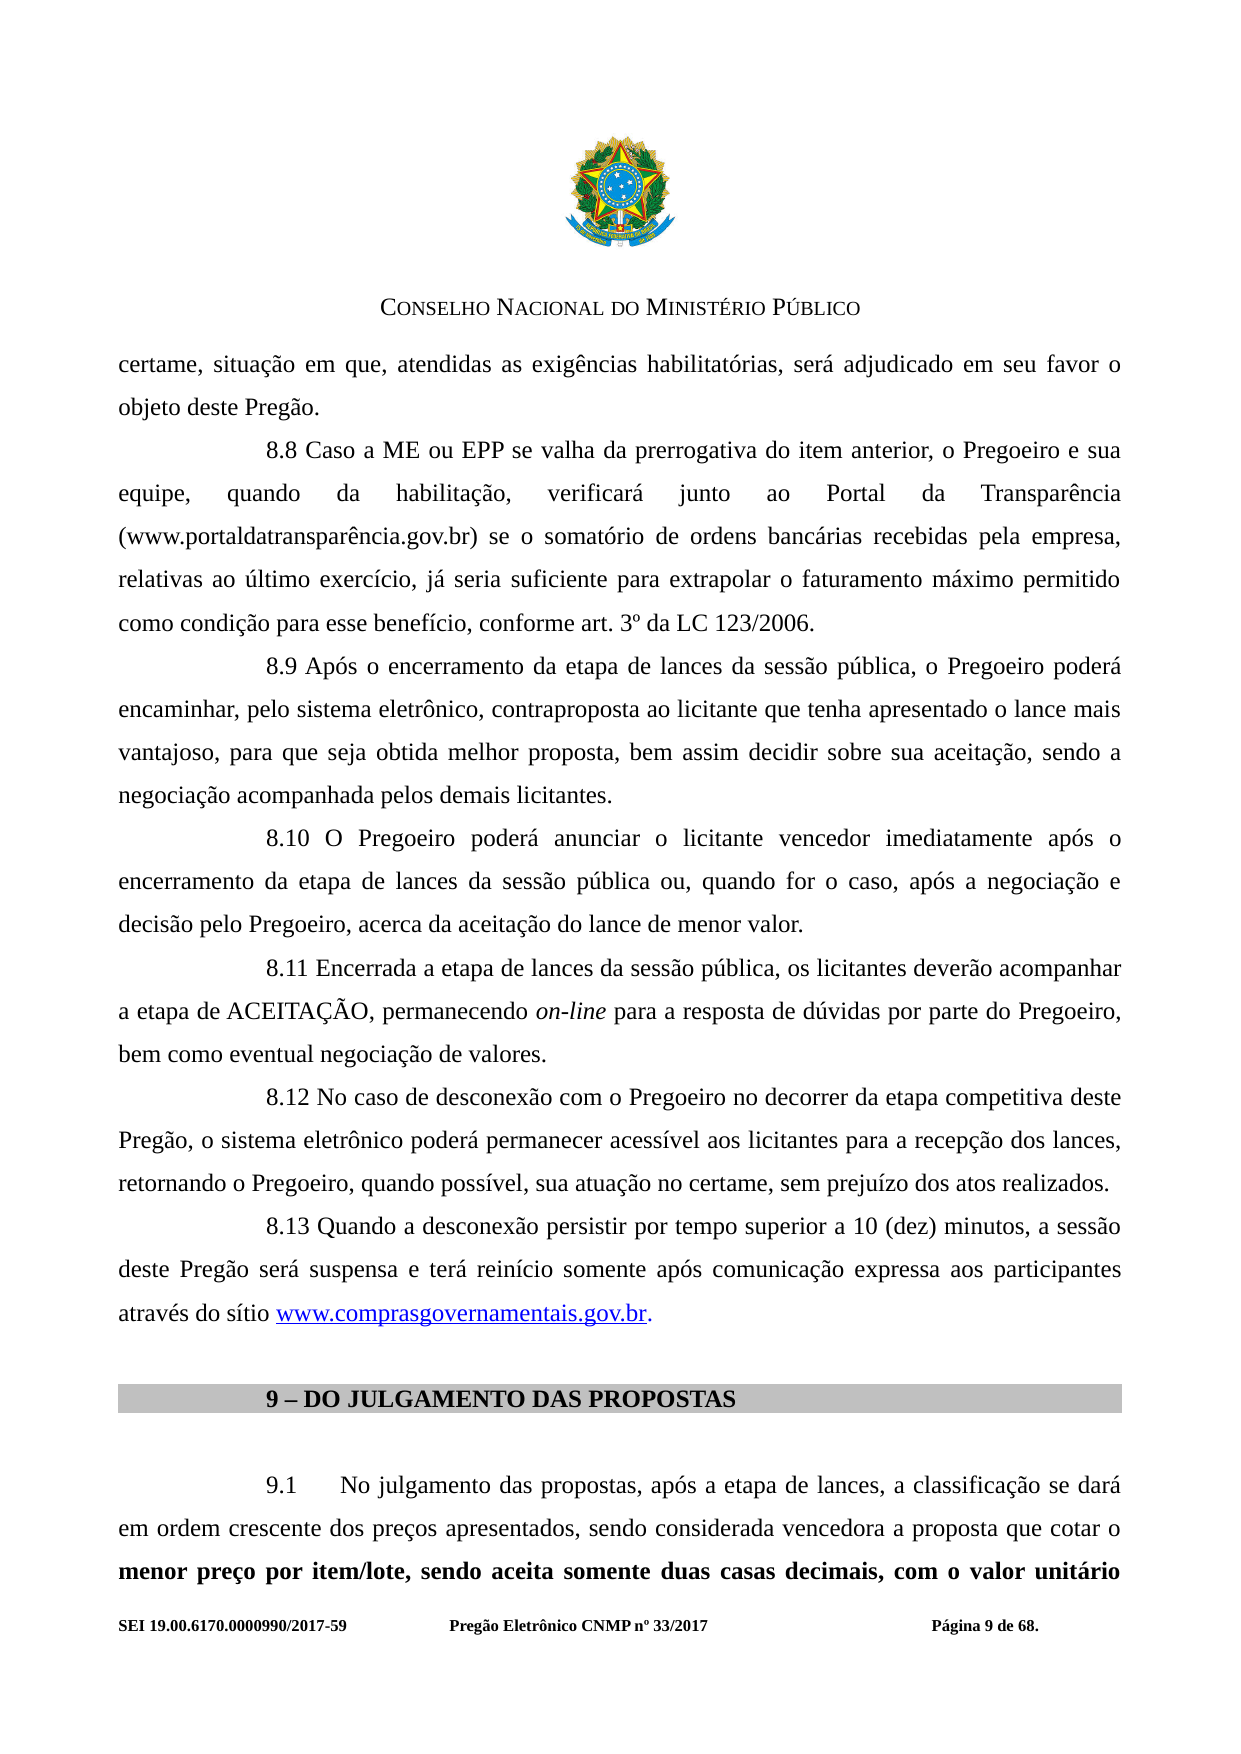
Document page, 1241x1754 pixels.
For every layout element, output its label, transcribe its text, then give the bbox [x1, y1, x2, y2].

text 8.12 No caso de desconexão com o Pregoeiro no decorrer da etapa competitiva deste Pregão, o sistema eletrônico poderá permanecer acessível aos licitantes para a recepção dos lances, retornando o Pregoeiro, quando possível, sua atuação no certame, sem prejuízo dos atos realizados. [118, 1082, 1122, 1197]
text 8.10 O Pregoeiro poderá anunciar o licitante vencedor imediatamente após o encerramento da etapa de lances da sessão pública ou, quando for o caso, após a negociação e decisão pelo Pregoeiro, acerca da aceitação do lance de menor valor. [118, 823, 1122, 938]
text 8.11 Encerrada a etapa de lances da sessão pública, os licitantes deverão acompanhar a etapa de ACEITAÇÃO, permanecendo on-line para a resposta de dúvidas por parte do Pregoeiro, bem como eventual negociação de valores. [118, 953, 1122, 1068]
text certame, situação em que, atendidas as exigências habilitatórias, será adjudicado em seu favor o objeto deste Pregão. [118, 349, 1122, 421]
text 8.13 Quando a desconexão persistir por tempo superior a 10 (dez) minutos, a sessão deste Pregão será suspensa e terá reinício somente após comunicação expressa aos participantes através do sítio www.comprasgovernamentais.gov.br. [118, 1211, 1122, 1326]
text 8.9 Após o encerramento da etapa de lances da sessão pública, o Pregoeiro poderá encaminhar, pelo sistema eletrônico, contraproposta ao licitante que tenha apresentado o lance mais vantajoso, para que seja obtida melhor proposta, bem assim decidir sobre sua aceitação, sendo a negociação acompanhada pelos demais licitantes. [118, 651, 1122, 809]
text 8.8 Caso a ME ou EPP se valha da prerrogativa do item anterior, o Pregoeiro e sua equipe, quando da habilitação, verificará junto ao Portal da Transparência (www.portaldatransparência.gov.br) se o somatório de ordens bancárias recebidas pela empresa, relativas ao último exercício, já seria suficiente para extrapolar o faturamento máximo permitido como condição para esse benefício, conforme art. 3º da LC 123/2006. [118, 435, 1122, 636]
list No julgamento das propostas, após a etapa de lances, a classificação se dará em ordem crescente dos preços apresentados, sendo considerada vencedora a proposta que cotar o menor preço por item/lote, sendo aceita somente duas casas decimais, com o valor unitário [118, 1470, 1122, 1585]
subtitle 9 – DO JULGAMENTO DAS PROPOSTAS [118, 1384, 1122, 1413]
